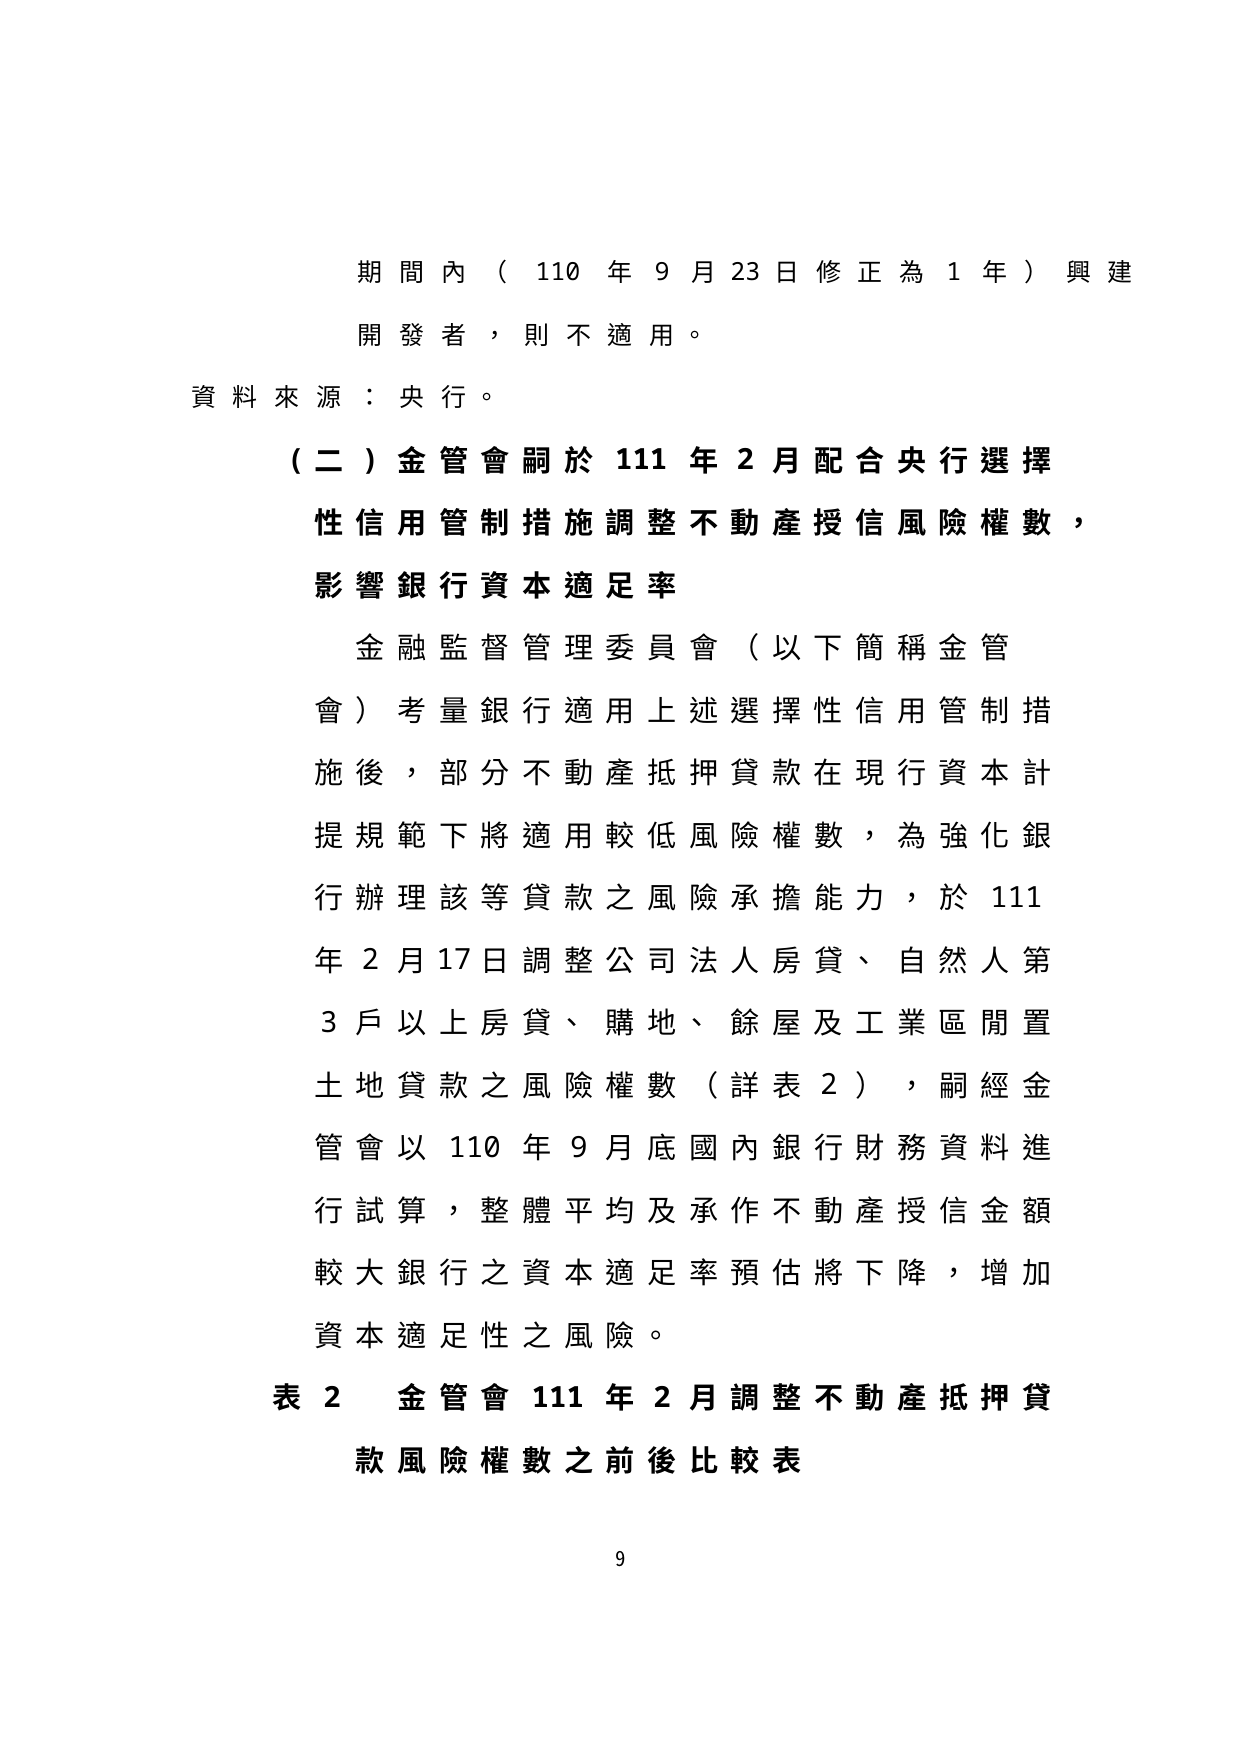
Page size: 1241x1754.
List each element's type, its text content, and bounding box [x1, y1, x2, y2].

text 金融監督管理委員會（以下簡稱金管會）考量銀行適用上述選擇性信用管制措施後，部分不動產抵押貸款在現行資本計提規範下將適用較低風險權數，為強化銀行辦理該等貸款之風險承擔能力，於111年2月17日調整公司法人房貸、自然人第3戶以上房貸、購地、餘屋及工業區閒置土地貸款之風險權數（詳表2），嗣經金管會以110年9月底國內銀行財務資料進行試算，整體平均及承作不動產授信金額較大銀行之資本適足率預估將下降，增加資本適足性之風險。 [271, 604, 1058, 1354]
text (二)金管會嗣於111年2月配合央行選擇性信用管制措施調整不動產授信風險權數，影響銀行資本適足率 [242, 417, 1058, 604]
text 資料來源：央行。 [168, 354, 1058, 417]
text 期間內（110年9月23日修正為1年）興建開發者，則不適用。 [286, 229, 1146, 354]
text 表2 金管會111年2月調整不動產抵押貸款風險權數之前後比較表 [257, 1354, 1058, 1479]
